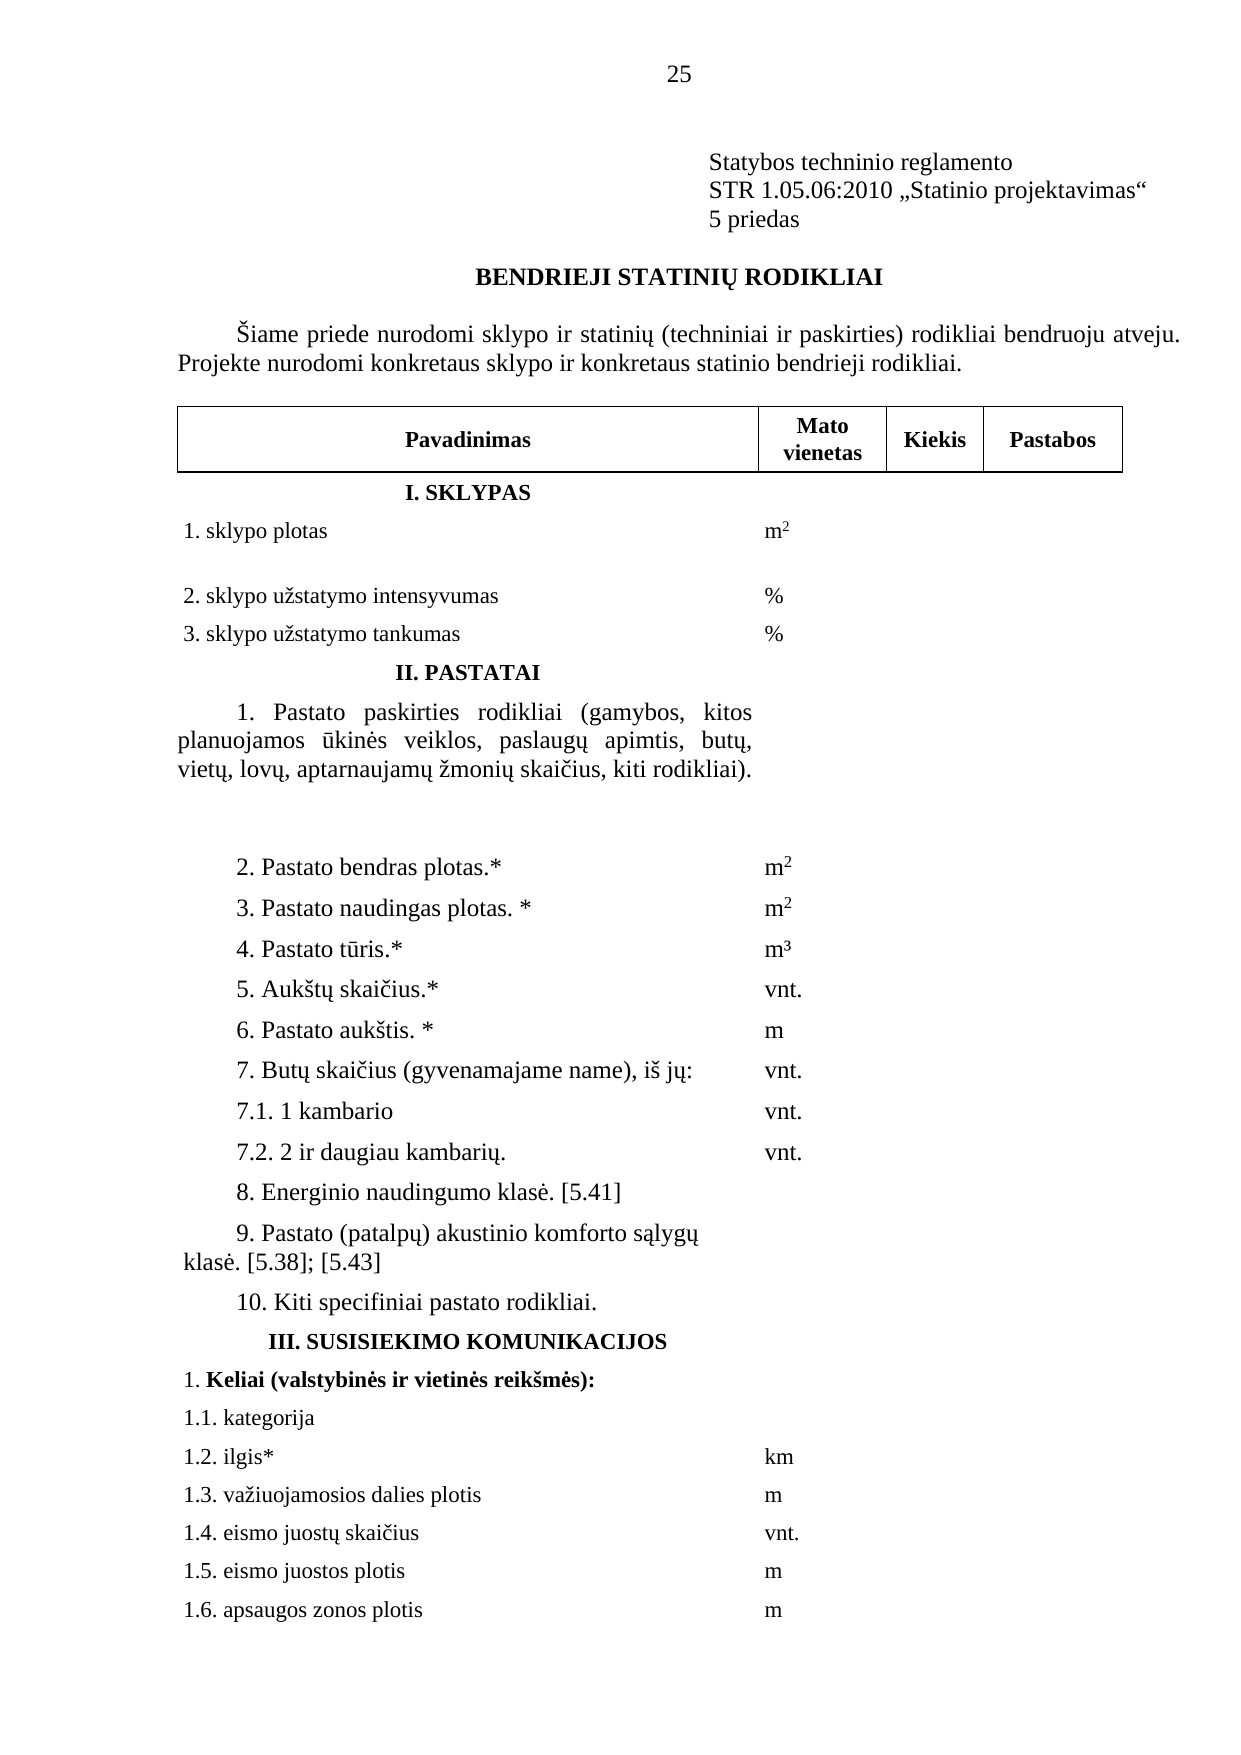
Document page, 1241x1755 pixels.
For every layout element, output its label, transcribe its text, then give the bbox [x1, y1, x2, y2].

table_cell [887, 1281, 983, 1322]
table_cell 7. Butų skaičius (gyvenamajame name), iš jų: [177, 1050, 758, 1090]
table_cell [983, 1050, 1122, 1090]
table_cell II. PASTATAI [177, 653, 758, 691]
text 5 priedas [177, 204, 1181, 233]
table_cell m2 [758, 887, 887, 928]
table_cell [983, 928, 1122, 968]
table_cell 10. Kiti specifiniai pastato rodikliai. [177, 1281, 758, 1322]
table_cell [983, 576, 1122, 614]
table_cell [758, 1281, 887, 1322]
table_cell m [758, 1551, 887, 1590]
table_cell [983, 1475, 1122, 1513]
table_cell [758, 473, 887, 512]
table_header Mato vienetas [759, 407, 886, 471]
table_cell m³ [758, 928, 887, 968]
table_cell 1. sklypo plotas [177, 512, 758, 576]
table_cell [887, 1009, 983, 1049]
table_cell [758, 1171, 887, 1212]
table_cell m [758, 1590, 887, 1628]
table_cell [983, 1551, 1122, 1590]
table_cell [887, 576, 983, 614]
text Šiame priede nurodomi sklypo ir statinių (techniniai ir paskirties) rodikliai bendruoju atveju. Projekte nurodomi konkretaus sklypo ir konkretaus statinio bendrieji rodikliai. [177, 319, 1181, 377]
table_cell 4. Pastato tūris.* [177, 928, 758, 968]
table_cell vnt. [758, 968, 887, 1009]
table_cell [887, 846, 983, 887]
table_cell 2. Pastato bendras plotas.* [177, 846, 758, 887]
table_cell [983, 691, 1122, 846]
table_cell [758, 1212, 887, 1281]
table_cell 7.2. 2 ir daugiau kambarių. [177, 1131, 758, 1171]
table_cell 5. Aukštų skaičius.* [177, 968, 758, 1009]
table_cell [983, 887, 1122, 928]
table_cell 1. Pastato paskirties rodikliai (gamybos, kitos planuojamos ūkinės veiklos, paslaugų apimtis, butų, vietų, lovų, aptarnaujamų žmonių skaičius, kiti rodikliai). [177, 691, 758, 846]
table_cell [887, 473, 983, 512]
table_cell 3. Pastato naudingas plotas. * [177, 887, 758, 928]
table_cell [887, 1399, 983, 1437]
table_cell [758, 1322, 887, 1360]
table_cell 7.1. 1 kambario [177, 1090, 758, 1131]
table_cell [758, 653, 887, 691]
table_cell vnt. [758, 1090, 887, 1131]
table_cell 1. Keliai (valstybinės ir vietinės reikšmės): [177, 1360, 758, 1398]
table_cell vnt. [758, 1050, 887, 1090]
text BENDRIEJI STATINIŲ RODIKLIAI [177, 262, 1181, 291]
table_cell % [758, 576, 887, 614]
table_cell [887, 1475, 983, 1513]
table_cell % [758, 614, 887, 653]
table_cell [887, 1551, 983, 1590]
table_cell 1.1. kategorija [177, 1399, 758, 1437]
table_cell [983, 512, 1122, 576]
table_cell [983, 1590, 1122, 1628]
table_cell [758, 1360, 887, 1398]
table_cell 9. Pastato (patalpų) akustinio komforto sąlygų klasė. [5.38]; [5.43] [177, 1212, 758, 1281]
table_cell [983, 1009, 1122, 1049]
table_cell [887, 968, 983, 1009]
table_cell [983, 846, 1122, 887]
table_cell 1.2. ilgis* [177, 1437, 758, 1475]
table_cell m2 [758, 846, 887, 887]
table_cell 3. sklypo užstatymo tankumas [177, 614, 758, 653]
table_cell [887, 1050, 983, 1090]
table_cell [983, 653, 1122, 691]
table_cell [887, 1513, 983, 1551]
table_cell [983, 1212, 1122, 1281]
table_cell [887, 691, 983, 846]
table_cell 1.5. eismo juostos plotis [177, 1551, 758, 1590]
table_cell km [758, 1437, 887, 1475]
table_header Kiekis [887, 407, 983, 471]
table_cell m [758, 1009, 887, 1049]
table_cell [887, 928, 983, 968]
table_cell vnt. [758, 1131, 887, 1171]
table_cell III. SUSISIEKIMO KOMUNIKACIJOS [177, 1322, 758, 1360]
table_cell 6. Pastato aukštis. * [177, 1009, 758, 1049]
table_cell [983, 1399, 1122, 1437]
table_cell [983, 968, 1122, 1009]
table_cell [887, 1437, 983, 1475]
table_cell [983, 1131, 1122, 1171]
table_cell [983, 614, 1122, 653]
table_cell 1.6. apsaugos zonos plotis [177, 1590, 758, 1628]
table_cell [983, 1171, 1122, 1212]
table_cell 8. Energinio naudingumo klasė. [5.41] [177, 1171, 758, 1212]
table_cell [758, 1399, 887, 1437]
table_cell [887, 1322, 983, 1360]
table_cell I. SKLYPAS [177, 473, 758, 512]
table_cell [887, 512, 983, 576]
table_cell [983, 1360, 1122, 1398]
table_cell m [758, 1475, 887, 1513]
table_cell 2. sklypo užstatymo intensyvumas [177, 576, 758, 614]
table_cell m2 [758, 512, 887, 576]
table_cell 1.3. važiuojamosios dalies plotis [177, 1475, 758, 1513]
table_cell [887, 653, 983, 691]
table_cell [887, 1090, 983, 1131]
table_cell [983, 1437, 1122, 1475]
table_cell vnt. [758, 1513, 887, 1551]
table_cell [983, 1322, 1122, 1360]
table_cell [887, 1171, 983, 1212]
table_cell [983, 1513, 1122, 1551]
table_cell [887, 1131, 983, 1171]
table_cell [887, 1212, 983, 1281]
table_header Pavadinimas [178, 407, 758, 471]
table_cell [887, 1360, 983, 1398]
table_cell [983, 1281, 1122, 1322]
table_cell 1.4. eismo juostų skaičius [177, 1513, 758, 1551]
table_cell [887, 614, 983, 653]
text STR 1.05.06:2010 „Statinio projektavimas“ [177, 176, 1181, 204]
text Statybos techninio reglamento [177, 147, 1181, 176]
table_cell [887, 887, 983, 928]
table_cell [887, 1590, 983, 1628]
table_header Pastabos [984, 407, 1122, 471]
table_cell [758, 691, 887, 846]
table_cell [983, 473, 1122, 512]
table_cell [983, 1090, 1122, 1131]
